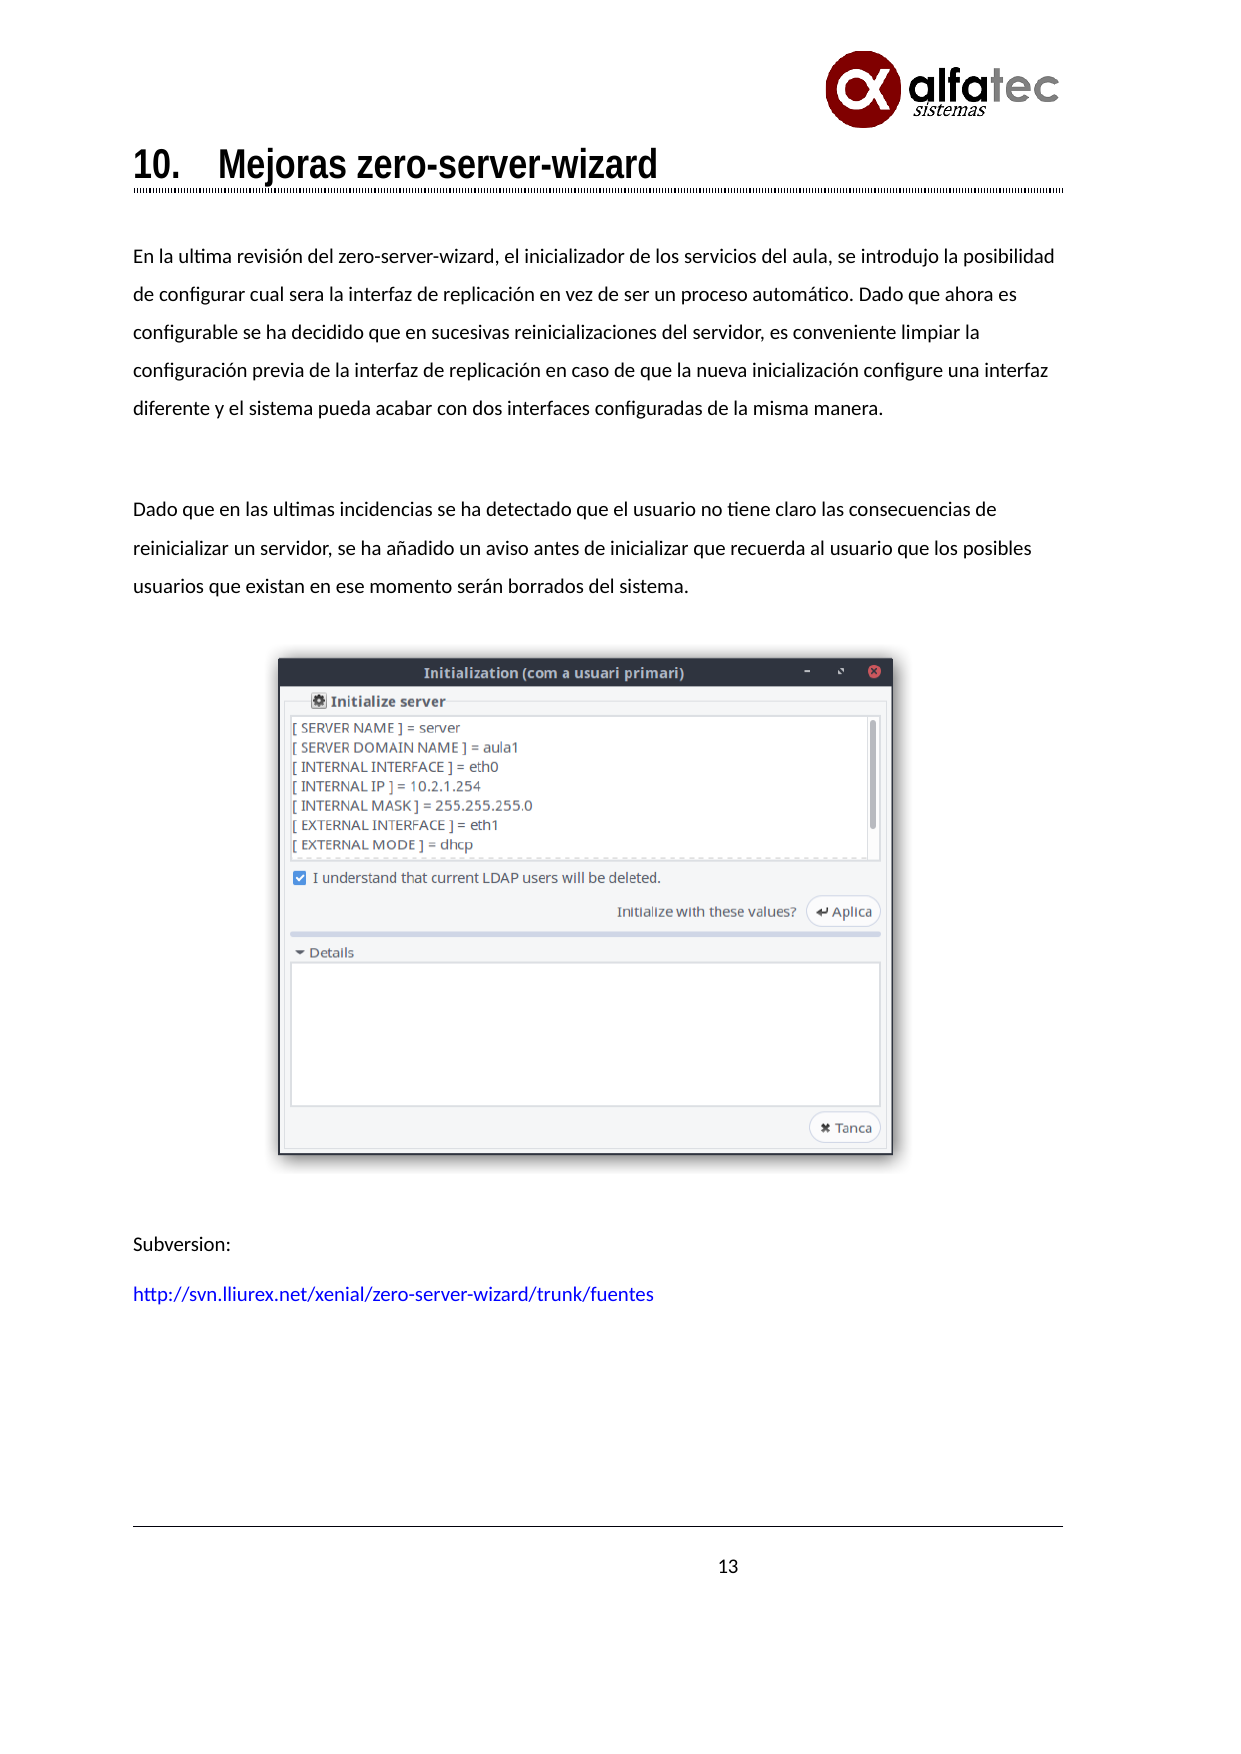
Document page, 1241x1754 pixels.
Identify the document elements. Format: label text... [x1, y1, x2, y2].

subtitle Mejoras zero-server-wizard [133, 148, 1063, 193]
text En la ultima revisión del zero-server-wizard, el inicializador de los servicios del aula, se introdujo la posibilidad de configurar cual sera la interfaz de replicación en vez de ser un proceso automático. Dado que ahora es configurable se ha decidido que en sucesivas reinicializaciones del servidor, es conveniente limpiar la configuración previa de la interfaz de replicación en caso de que la nueva inicialización configure una interfaz diferente y el sistema pueda acabar con dos interfaces configuradas de la misma manera. [133, 243, 1063, 421]
text Subversion: [133, 1231, 1063, 1256]
picture [825, 51, 1061, 128]
picture [262, 644, 913, 1174]
text http://svn.lliurex.net/xenial/zero-server-wizard/trunk/fuentes [133, 1282, 1063, 1307]
text Dado que en las ultimas incidencias se ha detectado que el usuario no tiene claro las consecuencias de reinicializar un servidor, se ha añadido un aviso antes de inicializar que recuerda al usuario que los posibles usuarios que existan en ese momento serán borrados del sistema. [133, 497, 1063, 598]
